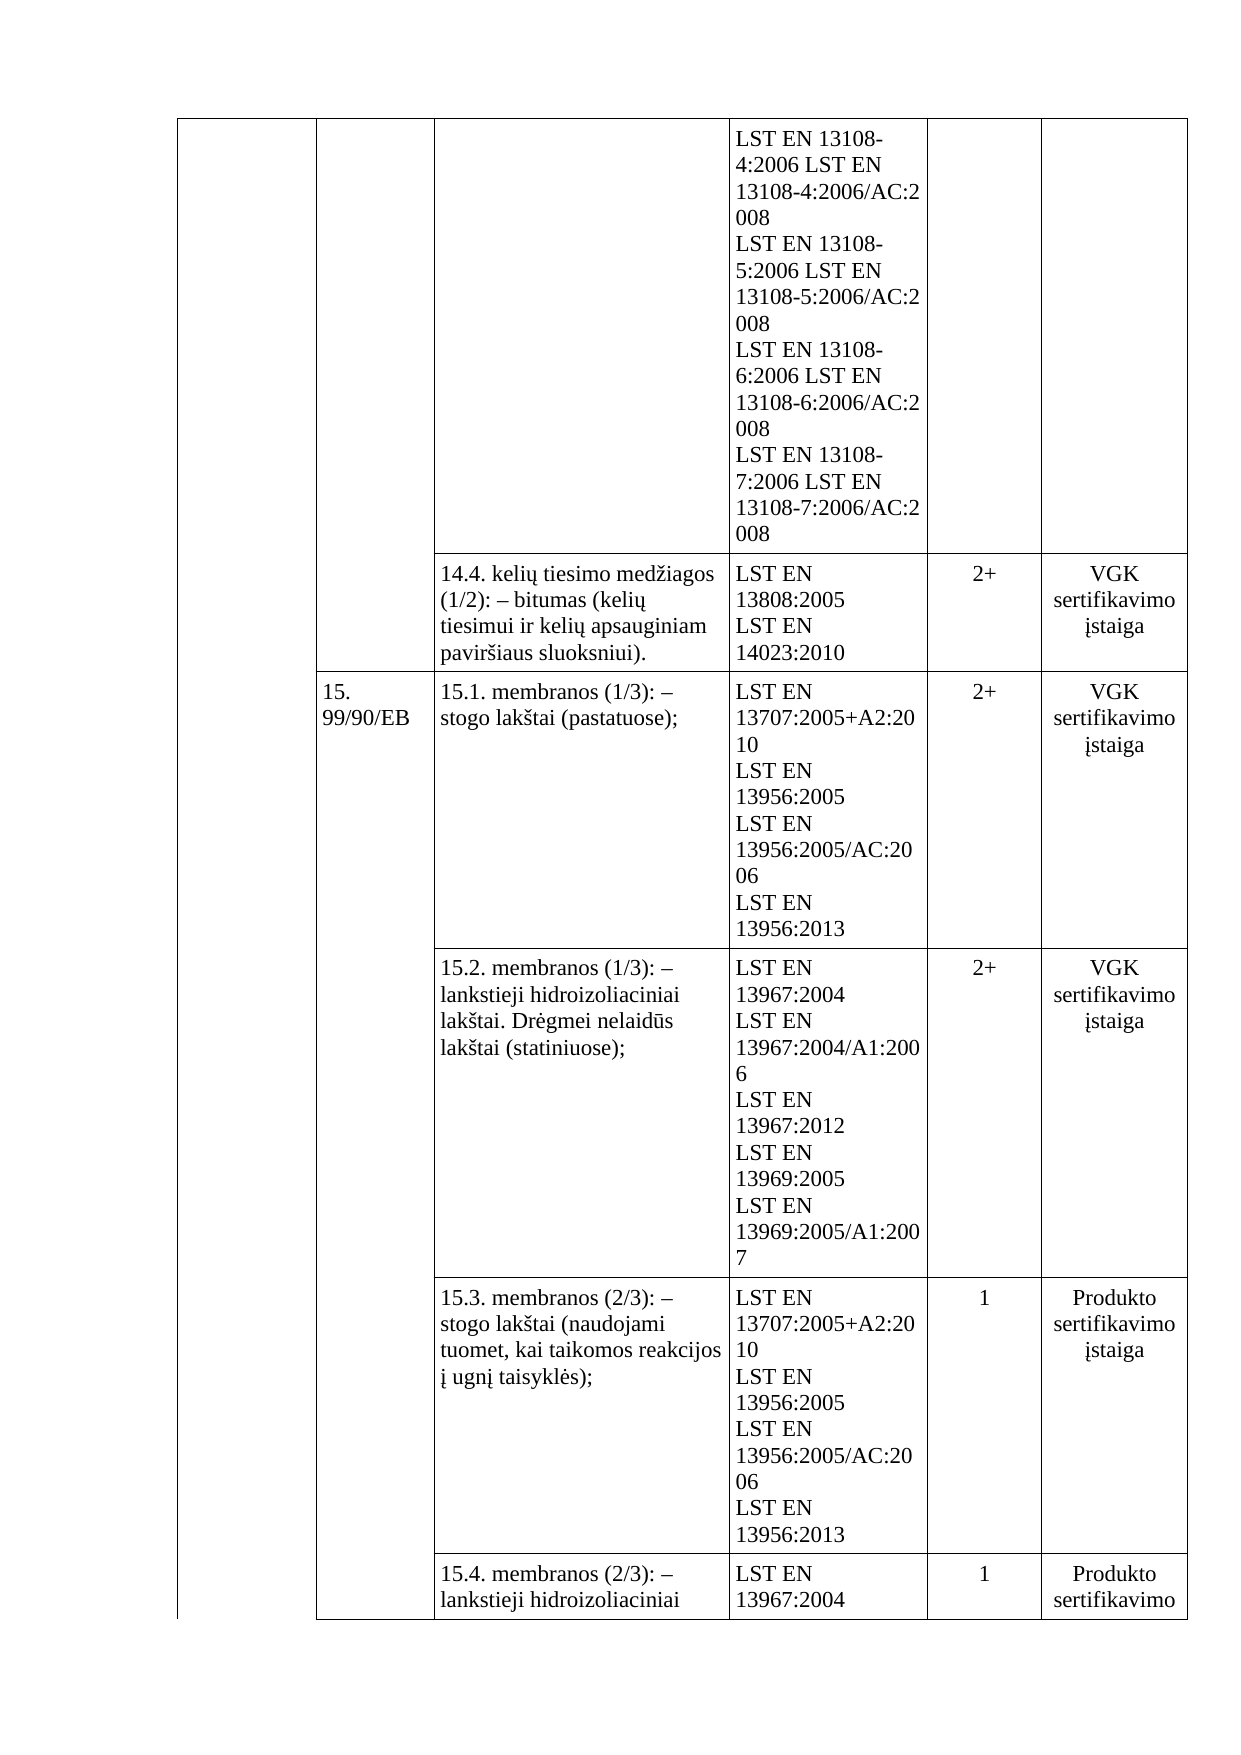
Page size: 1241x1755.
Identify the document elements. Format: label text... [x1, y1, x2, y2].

table_cell 15.2. membranos (1/3): – lankstieji hidroizoliaciniai lakštai. Drėgmei nelaidūs lakštai (statiniuose); [435, 949, 729, 1277]
table_cell 15.4. membranos (2/3): – lankstieji hidroizoliaciniai [435, 1554, 729, 1619]
table_cell [928, 119, 1041, 553]
table_cell LST EN 13967:2004 LST EN 13967:2004/A1:2006 LST EN 13967:2012 LST EN 13969:2005 LST EN 13969:2005/A1:2007 [730, 949, 927, 1277]
table_cell LST EN 13108-4:2006 LST EN 13108-4:2006/AC:2008 LST EN 13108-5:2006 LST EN 13108-5:2006/AC:2008 LST EN 13108-6:2006 LST EN 13108-6:2006/AC:2008 LST EN 13108-7:2006 LST EN 13108-7:2006/AC:2008 [730, 119, 927, 553]
table_cell VGK sertifikavimo įstaiga [1042, 949, 1187, 1277]
table_cell VGK sertifikavimo įstaiga [1042, 554, 1187, 671]
table_cell 2+ [928, 949, 1041, 1277]
table_cell 1 [928, 1554, 1041, 1619]
table_cell 15. 99/90/EB [317, 672, 434, 1619]
table_cell [435, 119, 729, 553]
table_cell [178, 119, 316, 1619]
table_cell 15.3. membranos (2/3): – stogo lakštai (naudojami tuomet, kai taikomos reakcijos į ugnį taisyklės); [435, 1278, 729, 1553]
table_cell 2+ [928, 554, 1041, 671]
table_cell LST EN 13707:2005+A2:2010 LST EN 13956:2005 LST EN 13956:2005/AC:2006 LST EN 13956:2013 [730, 672, 927, 947]
table_cell LST EN 13808:2005 LST EN 14023:2010 [730, 554, 927, 671]
table_cell 15.1. membranos (1/3): – stogo lakštai (pastatuose); [435, 672, 729, 947]
table_cell Produkto sertifikavimo įstaiga [1042, 1278, 1187, 1553]
table_cell VGK sertifikavimo įstaiga [1042, 672, 1187, 947]
table_cell [1042, 119, 1187, 553]
table_cell Produkto sertifikavimo [1042, 1554, 1187, 1619]
table_cell 14.4. kelių tiesimo medžiagos (1/2): – bitumas (kelių tiesimui ir kelių apsauginiam paviršiaus sluoksniui). [435, 554, 729, 671]
table_cell LST EN 13707:2005+A2:2010 LST EN 13956:2005 LST EN 13956:2005/AC:2006 LST EN 13956:2013 [730, 1278, 927, 1553]
table_cell [317, 119, 434, 671]
table_cell 1 [928, 1278, 1041, 1553]
table_cell LST EN 13967:2004 [730, 1554, 927, 1619]
table_cell 2+ [928, 672, 1041, 947]
